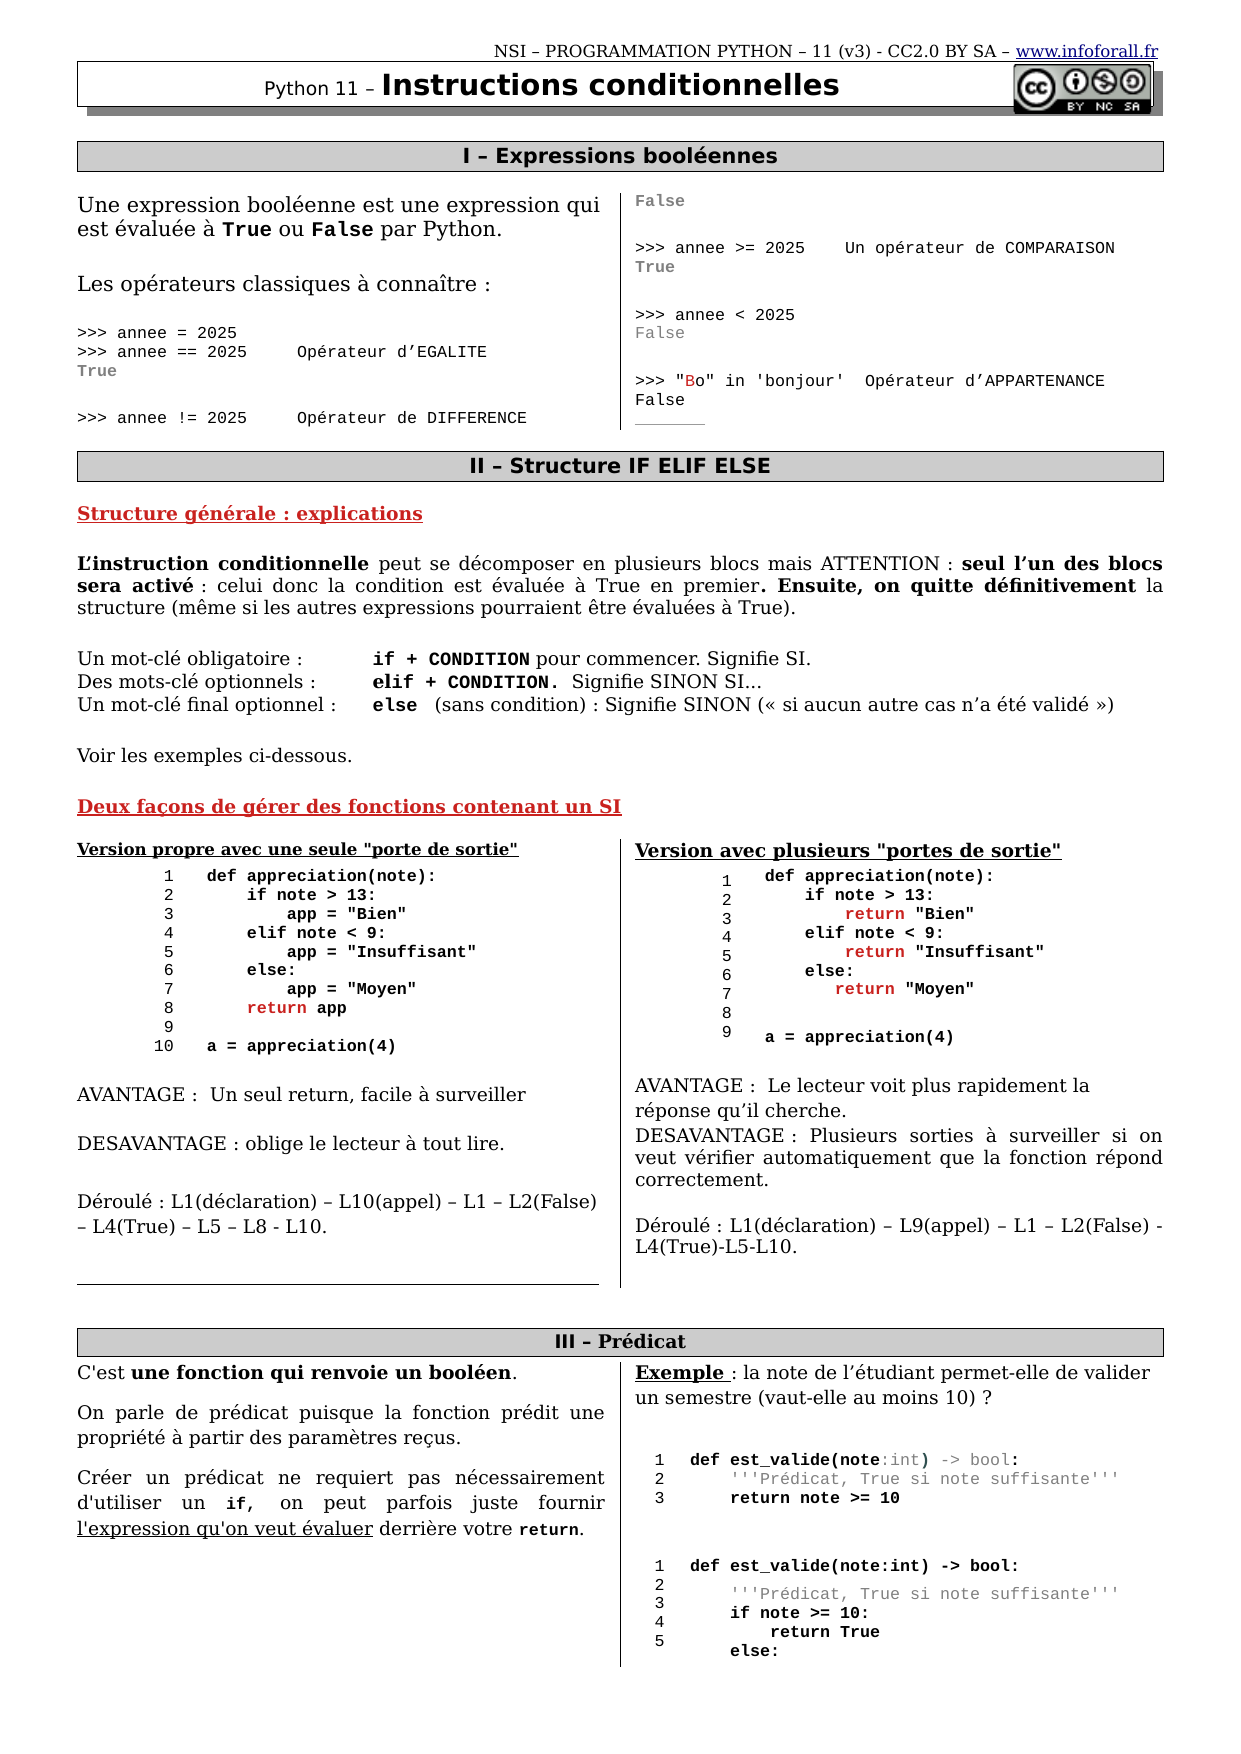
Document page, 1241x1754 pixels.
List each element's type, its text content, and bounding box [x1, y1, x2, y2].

text Version avec plusieurs "portes de sortie" [635, 839, 1163, 862]
text DESAVANTAGE : oblige le lecteur à tout lire. [77, 1133, 605, 1155]
text III – Prédicat [78, 1329, 1163, 1356]
text >>> annee == 2025 Opérateur d’EGALITE [77, 343, 605, 362]
table_header def appreciation(note): if note > 13: app = "Bien" elif note < 9: app = "Insuffisant" else: app = "Moyen" return app a = appreciation(4) [204, 865, 620, 1059]
text _______ [635, 410, 1163, 429]
text False [635, 325, 1163, 344]
text Version propre avec une seule "porte de sortie" [77, 839, 605, 859]
text I – Expressions booléennes [78, 142, 1163, 171]
text Un mot-clé obligatoire : if + CONDITION pour commencer. Signifie SI. [77, 648, 1163, 671]
text Voir les exemples ci-dessous. [77, 745, 1163, 767]
table_header def appreciation(note): if note > 13: return "Bien" elif note < 9: return "Insuffisant" else: return "Moyen" a = appreciation(4) [762, 865, 1240, 1050]
table_header 1 2 3 4 5 [651, 1555, 687, 1664]
text On parle de prédicat puisque la fonction prédit une propriété à partir des paramètres reçus. [77, 1402, 605, 1449]
text AVANTAGE : Un seul return, facile à surveiller [77, 1084, 605, 1106]
text Déroulé : L1(déclaration) – L9(appel) – L1 – L2(False) -L4(True)-L5-L10. [635, 1214, 1163, 1258]
text DESAVANTAGE : Plusieurs sorties à surveiller si on veut vérifier automatiquement que la fonction répond correctement. [635, 1125, 1163, 1191]
text >>> annee != 2025 Opérateur de DIFFERENCE [77, 409, 605, 428]
table_header 1 2 3 4 5 6 7 8 9 10 [151, 865, 204, 1059]
text True [77, 362, 605, 381]
text >>> annee = 2025 [77, 324, 605, 343]
text Python 11 – Instructions conditionnelles [78, 62, 1153, 106]
text Déroulé : L1(déclaration) – L10(appel) – L1 – L2(False) – L4(True) – L5 – L8 - L10. [77, 1191, 605, 1238]
text Créer un prédicat ne requiert pas nécessairement d'utiliser un if, on peut parfois juste fournir l'expression qu'on veut évaluer derrière votre return. [77, 1467, 605, 1540]
table_header def est_valide(note:int) -> bool: '''Prédicat, True si note suffisante''' if note >= 10: return True else: [687, 1555, 1147, 1664]
text Les opérateurs classiques à connaître : [77, 272, 605, 296]
text Une expression booléenne est une expression qui est évaluée à True ou False par Python. [77, 193, 605, 243]
table_header 1 2 3 [651, 1449, 687, 1511]
text II – Structure IF ELIF ELSE [78, 452, 1163, 481]
text Des mots-clé optionnels : elif + CONDITION. Signifie SINON SI... [77, 671, 1163, 694]
picture [1013, 64, 1152, 114]
text True [635, 259, 1163, 278]
text False [635, 391, 1163, 410]
text C'est une fonction qui renvoie un booléen. [77, 1362, 605, 1384]
text >>> annee >= 2025 Un opérateur de COMPARAISON [635, 240, 1163, 259]
text >>> annee < 2025 [635, 306, 1163, 325]
text L’instruction conditionnelle peut se décomposer en plusieurs blocs mais ATTENTION : seul l’un des blocs sera activé : celui donc la condition est évaluée à True en premier. Ensuite, on quitte définitivement la structure (même si les autres expressions pourraient être évaluées à True). [77, 553, 1163, 619]
table_header def est_valide(note:int) -> bool: '''Prédicat, True si note suffisante''' return note >= 10 [687, 1449, 1147, 1511]
text Structure générale : explications [77, 503, 1163, 525]
table_header 1 2 3 4 5 6 7 8 9 [709, 865, 762, 1050]
text NSI – PROGRAMMATION PYTHON – 11 (v3) - CC2.0 BY SA – www.infoforall.fr [77, 42, 1163, 61]
text Deux façons de gérer des fonctions contenant un SI [77, 795, 1163, 817]
text Exemple : la note de l’étudiant permet-elle de valider un semestre (vaut-elle au moins 10) ? [635, 1362, 1163, 1409]
text AVANTAGE : Le lecteur voit plus rapidement la réponse qu’il cherche. [635, 1075, 1163, 1122]
text False [635, 193, 1163, 212]
text >>> "Bo" in 'bonjour' Opérateur d’APPARTENANCE [635, 372, 1163, 391]
text Un mot-clé final optionnel : else (sans condition) : Signifie SINON (« si aucun autre cas n’a été validé ») [77, 694, 1163, 717]
